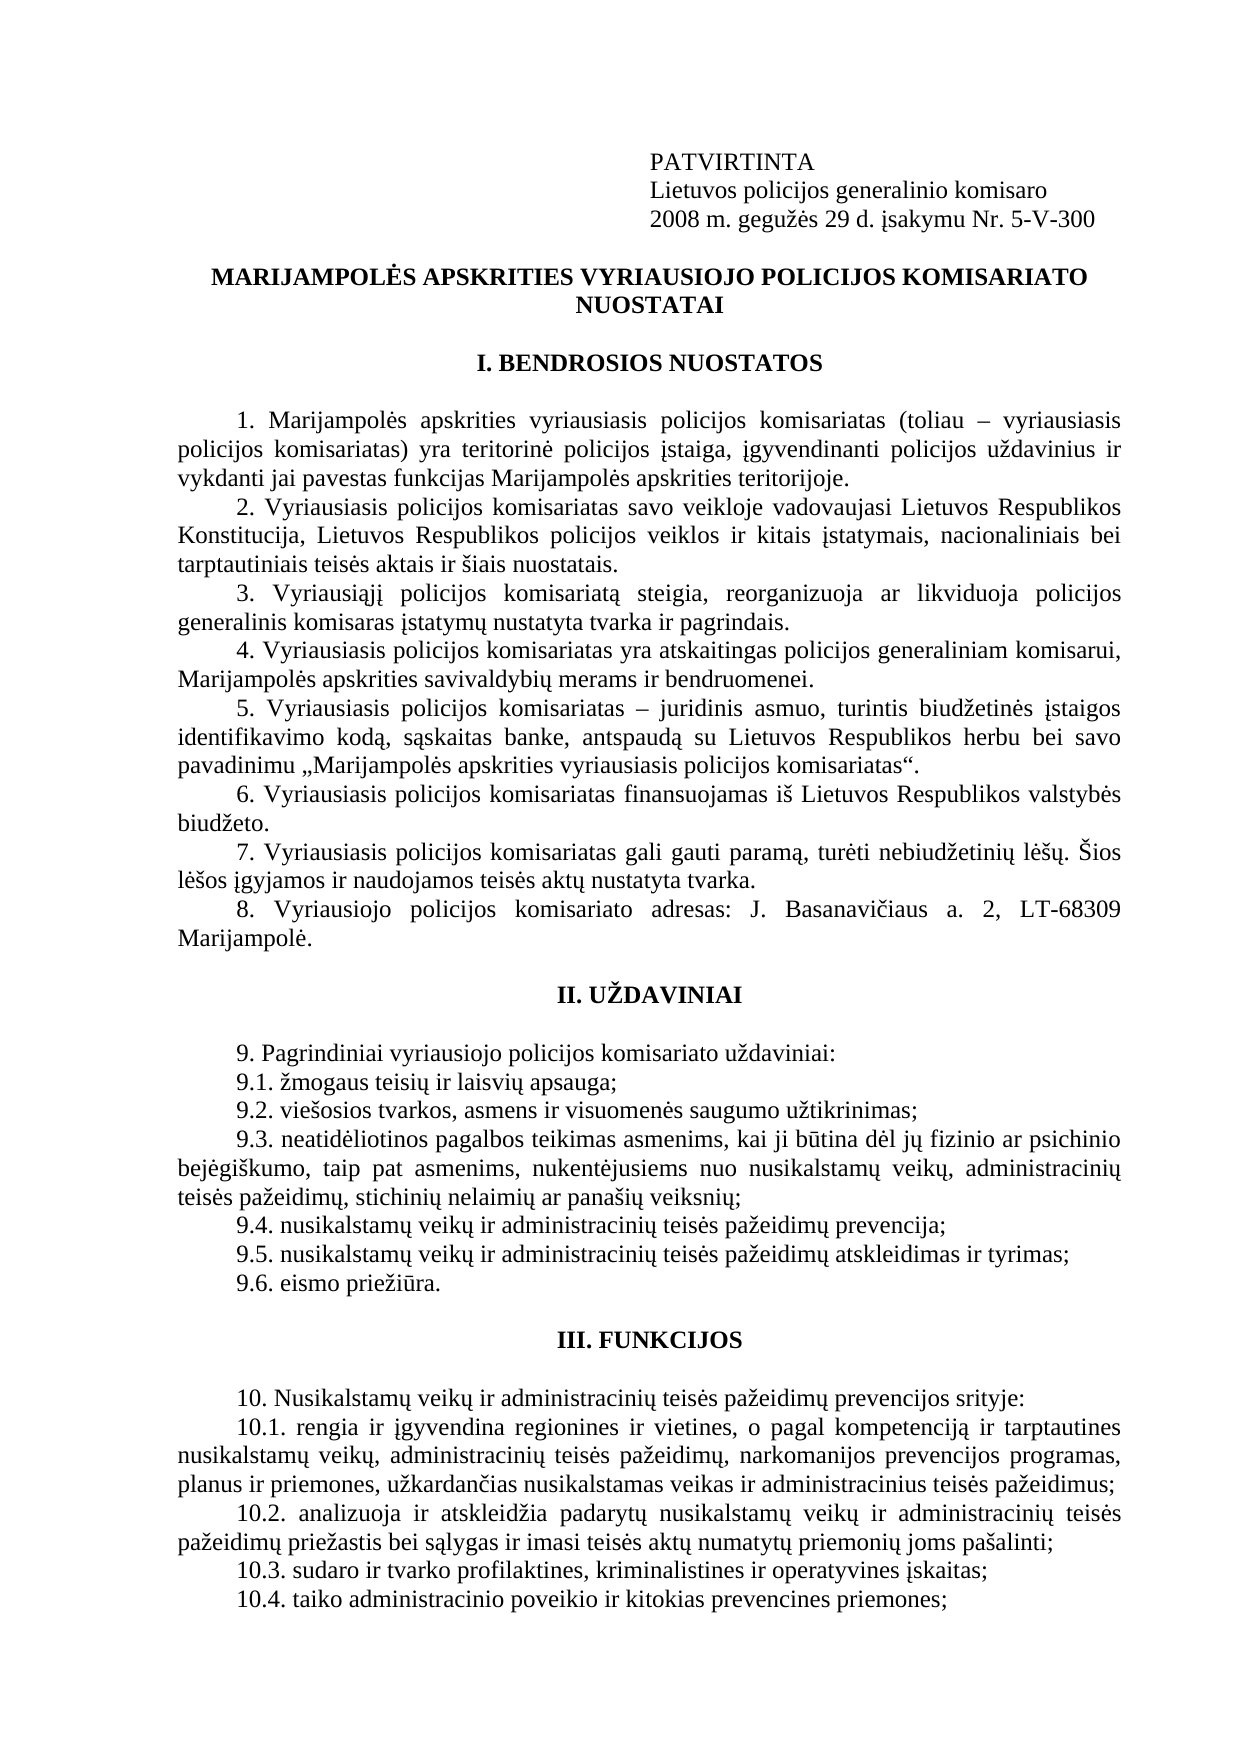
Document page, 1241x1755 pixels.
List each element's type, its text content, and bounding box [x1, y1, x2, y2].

text 9.1. žmogaus teisių ir laisvių apsauga; [177, 1067, 1122, 1096]
text 10.1. rengia ir įgyvendina regionines ir vietines, o pagal kompetenciją ir tarptautines nusikalstamų veikų, administracinių teisės pažeidimų, narkomanijos prevencijos programas, planus ir priemones, užkardančias nusikalstamas veikas ir administracinius teisės pažeidimus; [177, 1412, 1122, 1498]
text 9.2. viešosios tvarkos, asmens ir visuomenės saugumo užtikrinimas; [177, 1096, 1122, 1124]
text 4. Vyriausiasis policijos komisariatas yra atskaitingas policijos generaliniam komisarui, Marijampolės apskrities savivaldybių merams ir bendruomenei. [177, 636, 1122, 693]
text 10.3. sudaro ir tvarko profilaktines, kriminalistines ir operatyvines įskaitas; [177, 1556, 1122, 1584]
text II. UŽDAVINIAI [177, 981, 1122, 1009]
text 10.4. taiko administracinio poveikio ir kitokias prevencines priemones; [177, 1584, 1122, 1613]
text 5. Vyriausiasis policijos komisariatas – juridinis asmuo, turintis biudžetinės įstaigos identifikavimo kodą, sąskaitas banke, antspaudą su Lietuvos Respublikos herbu bei savo pavadinimu „Marijampolės apskrities vyriausiasis policijos komisariatas“. [177, 693, 1122, 779]
text 6. Vyriausiasis policijos komisariatas finansuojamas iš Lietuvos Respublikos valstybės biudžeto. [177, 779, 1122, 837]
text 9.6. eismo priežiūra. [177, 1268, 1122, 1297]
text 3. Vyriausiąjį policijos komisariatą steigia, reorganizuoja ar likviduoja policijos generalinis komisaras įstatymų nustatyta tvarka ir pagrindais. [177, 578, 1122, 636]
text 8. Vyriausiojo policijos komisariato adresas: J. Basanavičiaus a. 2, LT-68309 Marijampolė. [177, 894, 1122, 952]
text 9. Pagrindiniai vyriausiojo policijos komisariato uždaviniai: [177, 1038, 1122, 1067]
text I. BENDROSIOS NUOSTATOS [177, 348, 1122, 377]
text Lietuvos policijos generalinio komisaro [649, 176, 1122, 204]
text III. FUNKCIJOS [177, 1326, 1122, 1354]
text 7. Vyriausiasis policijos komisariatas gali gauti paramą, turėti nebiudžetinių lėšų. Šios lėšos įgyjamos ir naudojamos teisės aktų nustatyta tvarka. [177, 837, 1122, 894]
text 2. Vyriausiasis policijos komisariatas savo veikloje vadovaujasi Lietuvos Respublikos Konstitucija, Lietuvos Respublikos policijos veiklos ir kitais įstatymais, nacionaliniais bei tarptautiniais teisės aktais ir šiais nuostatais. [177, 492, 1122, 578]
text PATVIRTINTA [649, 147, 1122, 176]
text 10. Nusikalstamų veikų ir administracinių teisės pažeidimų prevencijos srityje: [177, 1383, 1122, 1412]
text 1. Marijampolės apskrities vyriausiasis policijos komisariatas (toliau – vyriausiasis policijos komisariatas) yra teritorinė policijos įstaiga, įgyvendinanti policijos uždavinius ir vykdanti jai pavestas funkcijas Marijampolės apskrities teritorijoje. [177, 406, 1122, 492]
text MARIJAMPOLĖS APSKRITIES VYRIAUSIOJO POLICIJOS KOMISARIATO NUOSTATAI [177, 262, 1122, 319]
text 9.3. neatidėliotinos pagalbos teikimas asmenims, kai ji būtina dėl jų fizinio ar psichinio bejėgiškumo, taip pat asmenims, nukentėjusiems nuo nusikalstamų veikų, administracinių teisės pažeidimų, stichinių nelaimių ar panašių veiksnių; [177, 1124, 1122, 1211]
text 9.4. nusikalstamų veikų ir administracinių teisės pažeidimų prevencija; [177, 1211, 1122, 1239]
text 10.2. analizuoja ir atskleidžia padarytų nusikalstamų veikų ir administracinių teisės pažeidimų priežastis bei sąlygas ir imasi teisės aktų numatytų priemonių joms pašalinti; [177, 1498, 1122, 1556]
text 2008 m. gegužės 29 d. įsakymu Nr. 5-V-300 [649, 204, 1122, 233]
text 9.5. nusikalstamų veikų ir administracinių teisės pažeidimų atskleidimas ir tyrimas; [177, 1239, 1122, 1268]
